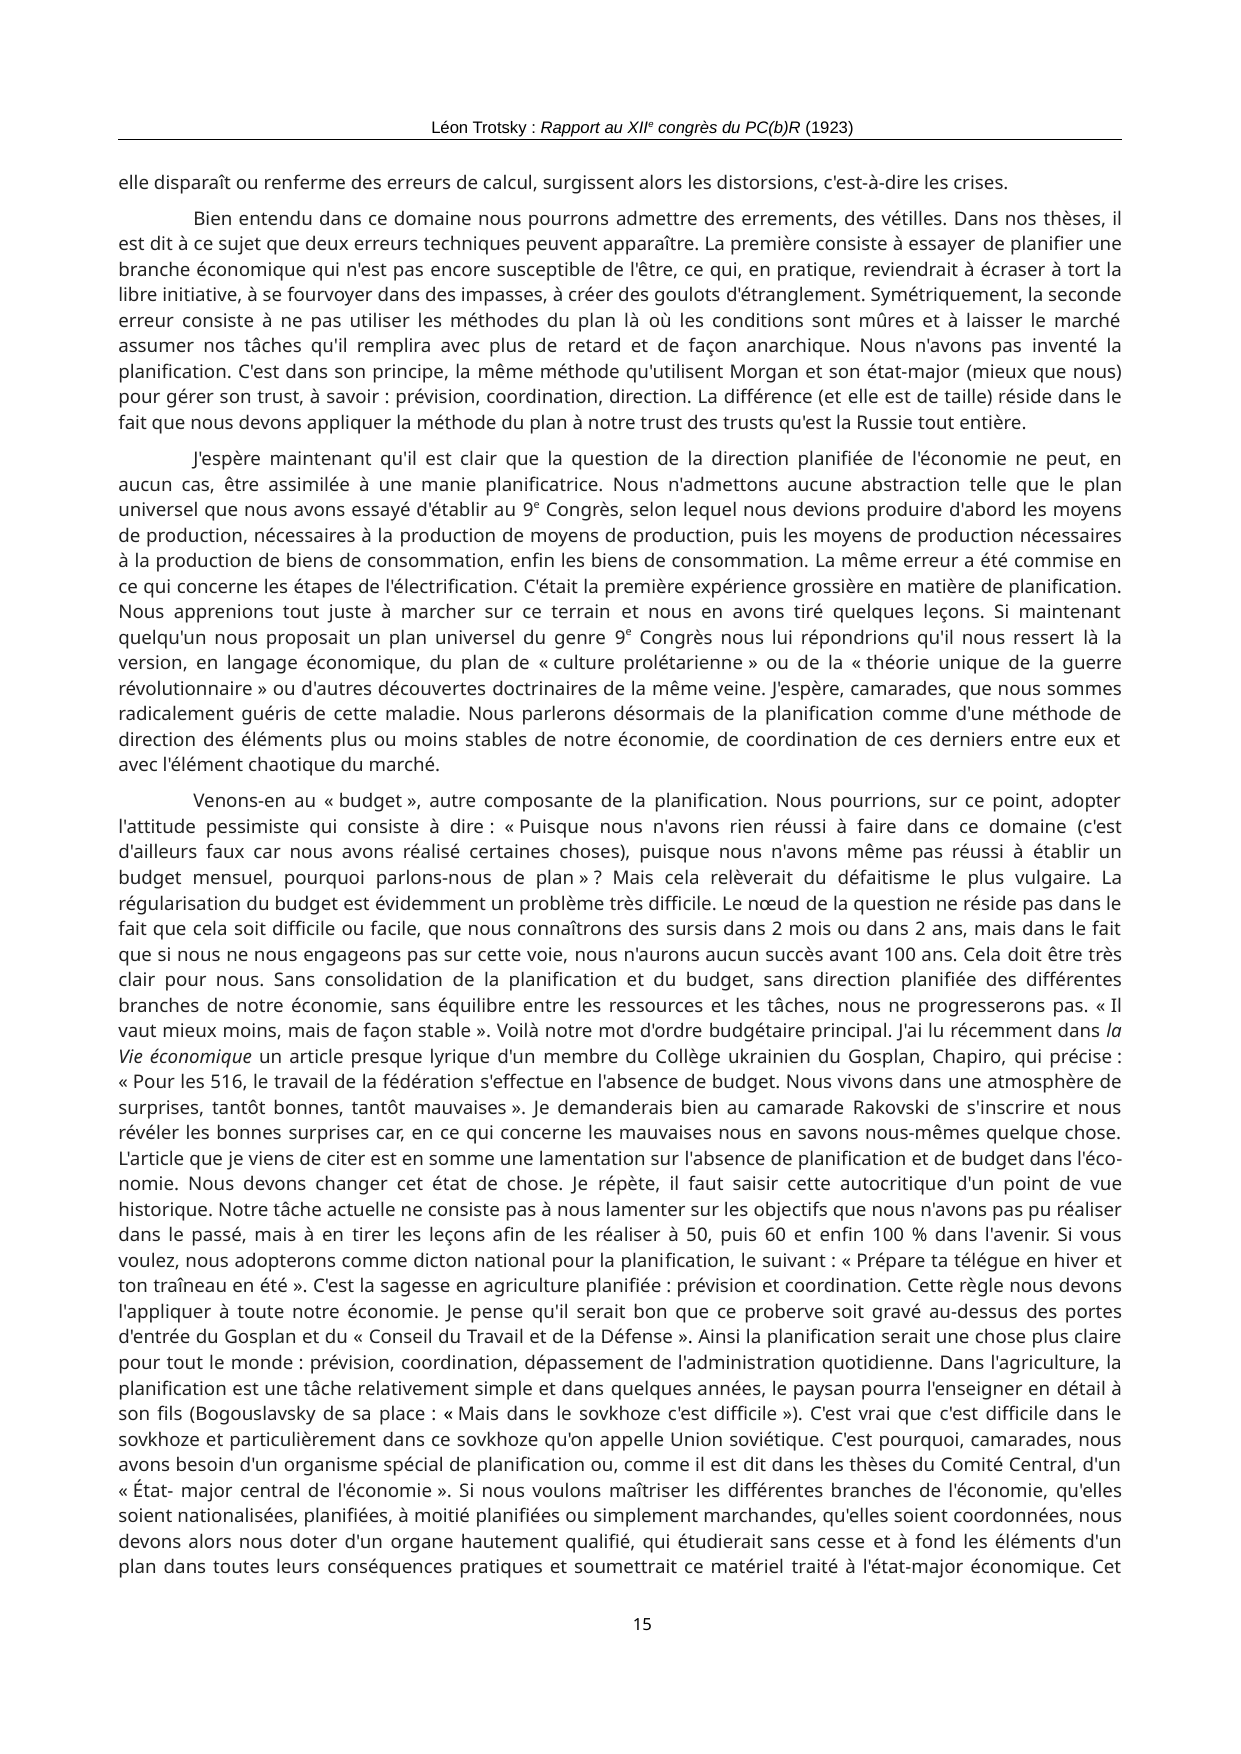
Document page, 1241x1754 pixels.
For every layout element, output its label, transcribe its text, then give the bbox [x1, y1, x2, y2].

text Bien entendu dans ce domaine nous pourrons admettre des errements, des vétilles. Dans nos thèses, il est dit à ce sujet que deux erreurs techniques peuvent apparaître. La première consiste à essayer de planifier une branche économique qui n'est pas encore susceptible de l'être, ce qui, en pratique, reviendrait à écraser à tort la libre initiative, à se fourvoyer dans des impasses, à créer des goulots d'étranglement. Symétriquement, la seconde erreur consiste à ne pas utiliser les méthodes du plan là où les conditions sont mûres et à laisser le marché assumer nos tâches qu'il remplira avec plus de retard et de façon anarchique. Nous n'avons pas inventé la planification. C'est dans son principe, la même méthode qu'utilisent Morgan et son état-major (mieux que nous) pour gérer son trust, à savoir : prévision, coordination, direction. La différence (et elle est de taille) réside dans le fait que nous devons appliquer la méthode du plan à notre trust des trusts qu'est la Russie tout entière. [118, 205, 1122, 435]
text elle disparaît ou renferme des erreurs de calcul, surgissent alors les distorsions, c'est-à-dire les crises. [118, 169, 1122, 194]
text Venons-en au « budget », autre composante de la planification. Nous pourrions, sur ce point, adopter l'attitude pessimiste qui consiste à dire : « Puisque nous n'avons rien réussi à faire dans ce domaine (c'est d'ailleurs faux car nous avons réalisé certaines choses), puisque nous n'avons même pas réussi à établir un budget mensuel, pourquoi parlons-nous de plan » ? Mais cela relèverait du défaitisme le plus vulgaire. La régularisation du budget est évidemment un problème très difficile. Le nœud de la question ne réside pas dans le fait que cela soit difficile ou facile, que nous connaîtrons des sursis dans 2 mois ou dans 2 ans, mais dans le fait que si nous ne nous engageons pas sur cette voie, nous n'aurons aucun succès avant 100 ans. Cela doit être très clair pour nous. Sans consolidation de la planification et du budget, sans direction planifiée des différentes branches de notre économie, sans équilibre entre les ressources et les tâches, nous ne progresserons pas. « Il vaut mieux moins, mais de façon stable ». Voilà notre mot d'ordre budgétaire principal. J'ai lu récemment dans la Vie économique un article presque lyrique d'un membre du Collège ukrainien du Gosplan, Chapiro, qui précise : « Pour les 516, le travail de la fédération s'effectue en l'absence de budget. Nous vivons dans une atmosphère de surprises, tantôt bonnes, tantôt mauvaises ». Je demanderais bien au camarade Rakovski de s'inscrire et nous révéler les bonnes surprises car, en ce qui concerne les mauvaises nous en savons nous-mêmes quelque chose. L'article que je viens de citer est en somme une lamentation sur l'absence de planification et de budget dans l'éco­nomie. Nous devons changer cet état de chose. Je répète, il faut saisir cette autocritique d'un point de vue historique. Notre tâche actuelle ne consiste pas à nous lamenter sur les objectifs que nous n'avons pas pu réaliser dans le passé, mais à en tirer les leçons afin de les réaliser à 50, puis 60 et enfin 100 % dans l'avenir. Si vous voulez, nous adopterons comme dicton national pour la plani­fication, le suivant : « Prépare ta télégue en hiver et ton traîneau en été ». C'est la sagesse en agriculture planifiée : prévision et coordination. Cette règle nous devons l'appliquer à toute notre économie. Je pense qu'il serait bon que ce proberve soit gravé au-dessus des portes d'entrée du Gosplan et du « Conseil du Travail et de la Défense ». Ainsi la planification serait une chose plus claire pour tout le monde : prévision, coordination, dépassement de l'adminis­tration quotidienne. Dans l'agriculture, la plani­fication est une tâche relativement simple et dans quelques années, le paysan pourra l'enseigner en détail à son fils (Bogouslavsky de sa place : « Mais dans le sovkhoze c'est difficile »). C'est vrai que c'est difficile dans le sovkhoze et particulièrement dans ce sovkhoze qu'on appelle Union soviétique. C'est pourquoi, camarades, nous avons besoin d'un organisme spécial de planification ou, comme il est dit dans les thèses du Comité Central, d'un « État- major central de l'économie ». Si nous voulons maîtriser les différentes branches de l'économie, qu'elles soient nationalisées, planifiées, à moitié planifiées ou simplement marchandes, qu'elles soient coordonnées, nous devons alors nous doter d'un organe hautement qualifié, qui étudierait sans cesse et à fond les éléments d'un plan dans toutes leurs conséquences pratiques et soumettrait ce matériel traité à l'état-major économique. Cet [118, 788, 1122, 1579]
text J'espère maintenant qu'il est clair que la question de la direction planifiée de l'économie ne peut, en aucun cas, être assimilée à une manie planificatrice. Nous n'admettons aucune abstraction telle que le plan universel que nous avons essayé d'établir au 9e Congrès, selon lequel nous devions produire d'abord les moyens de production, nécessaires à la production de moyens de production, puis les moyens de production nécessaires à la production de biens de consommation, enfin les biens de consommation. La même erreur a été commise en ce qui concerne les étapes de l'électrification. C'était la première expérience grossière en matière de planification. Nous apprenions tout juste à marcher sur ce terrain et nous en avons tiré quelques leçons. Si maintenant quelqu'un nous proposait un plan universel du genre 9e Congrès nous lui répondrions qu'il nous ressert là la version, en langage économique, du plan de « culture prolétarienne » ou de la « théorie unique de la guerre révolutionnaire » ou d'autres découvertes doctrinaires de la même veine. J'espère, camarades, que nous sommes radicalement guéris de cette maladie. Nous parlerons désormais de la planification comme d'une méthode de direction des éléments plus ou moins stables de notre économie, de coordination de ces derniers entre eux et avec l'élément chaotique du marché. [118, 445, 1122, 777]
